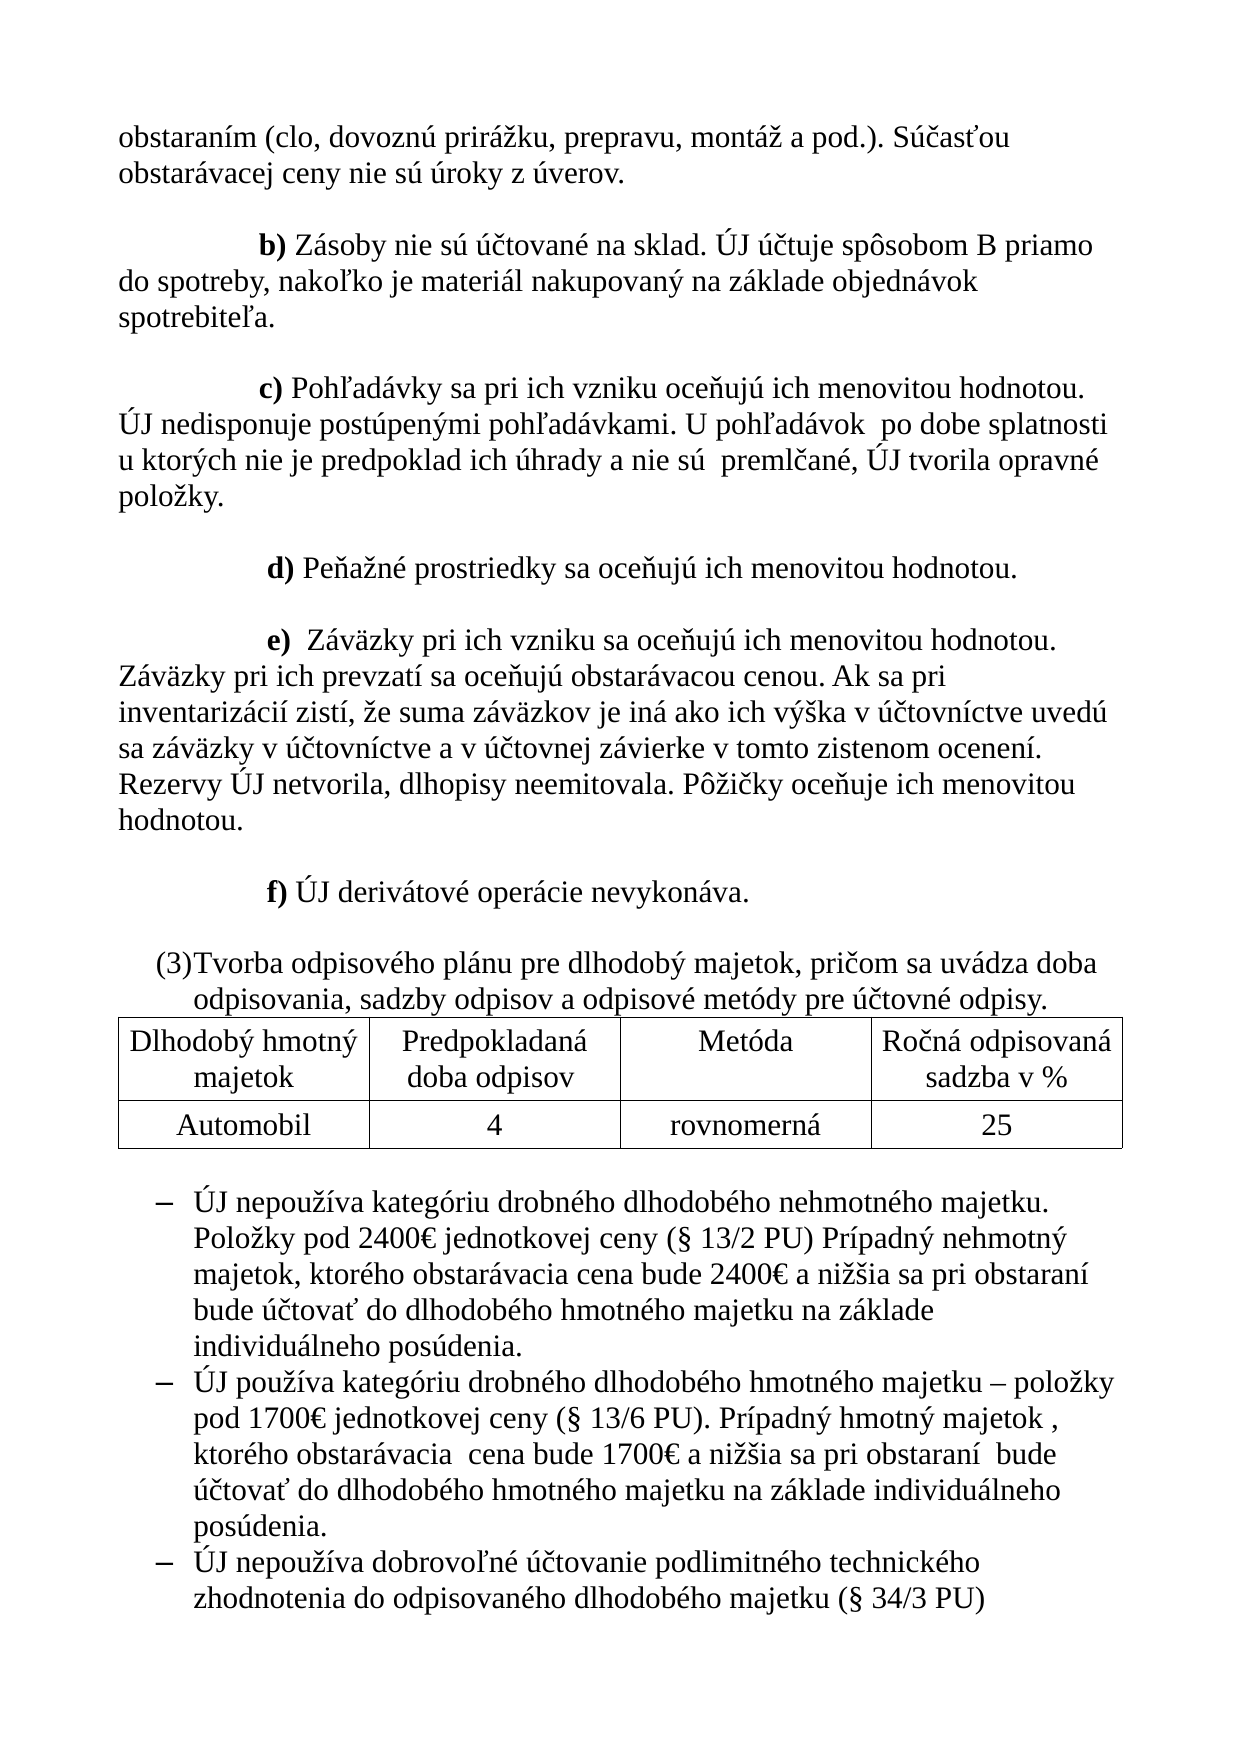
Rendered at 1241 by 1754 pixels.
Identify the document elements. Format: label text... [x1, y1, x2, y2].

text c) Pohľadávky sa pri ich vzniku oceňujú ich menovitou hodnotou. ÚJ nedisponuje postúpenými pohľadávkami. U pohľadávok po dobe splatnosti u ktorých nie je predpoklad ich úhrady a nie sú premlčané, ÚJ tvorila opravné položky. [118, 370, 1122, 513]
list Tvorba odpisového plánu pre dlhodobý majetok, pričom sa uvádza doba odpisovania, sadzby odpisov a odpisové metódy pre účtovné odpisy. [156, 945, 1122, 1017]
table_header Dlhodobý hmotný majetok [119, 1018, 369, 1100]
text e) Záväzky pri ich vzniku sa oceňujú ich menovitou hodnotou. Záväzky pri ich prevzatí sa oceňujú obstarávacou cenou. Ak sa pri inventarizácií zistí, že suma záväzkov je iná ako ich výška v účtovníctve uvedú sa záväzky v účtovníctve a v účtovnej závierke v tomto zistenom ocenení. Rezervy ÚJ netvorila, dlhopisy neemitovala. Pôžičky oceňuje ich menovitou hodnotou. [118, 621, 1122, 837]
table_cell 4 [370, 1101, 620, 1147]
list ÚJ nepoužíva kategóriu drobného dlhodobého nehmotného majetku. Položky pod 2400€ jednotkovej ceny (§ 13/2 PU) Prípadný nehmotný majetok, ktorého obstarávacia cena bude 2400€ a nižšia sa pri obstaraní bude účtovať do dlhodobého hmotného majetku na základe individuálneho posúdenia. [156, 1183, 1122, 1363]
table_header Metóda [621, 1018, 871, 1100]
text obstaraním (clo, dovoznú prirážku, prepravu, montáž a pod.). Súčasťou obstarávacej ceny nie sú úroky z úverov. [118, 118, 1122, 190]
list ÚJ nepoužíva dobrovoľné účtovanie podlimitného technického zhodnotenia do odpisovaného dlhodobého majetku (§ 34/3 PU) [156, 1543, 1122, 1615]
list ÚJ používa kategóriu drobného dlhodobého hmotného majetku – položky pod 1700€ jednotkovej ceny (§ 13/6 PU). Prípadný hmotný majetok , ktorého obstarávacia cena bude 1700€ a nižšia sa pri obstaraní bude účtovať do dlhodobého hmotného majetku na základe individuálneho posúdenia. [156, 1363, 1122, 1543]
table_cell Automobil [119, 1101, 369, 1147]
table_header Predpokladaná doba odpisov [370, 1018, 620, 1100]
table_cell rovnomerná [621, 1101, 871, 1147]
table_cell 25 [872, 1101, 1122, 1147]
text f) ÚJ derivátové operácie nevykonáva. [118, 873, 1122, 909]
text d) Peňažné prostriedky sa oceňujú ich menovitou hodnotou. [118, 549, 1122, 585]
table_header Ročná odpisovaná sadzba v % [872, 1018, 1122, 1100]
text b) Zásoby nie sú účtované na sklad. ÚJ účtuje spôsobom B priamo do spotreby, nakoľko je materiál nakupovaný na základe objednávok spotrebiteľa. [118, 226, 1122, 334]
